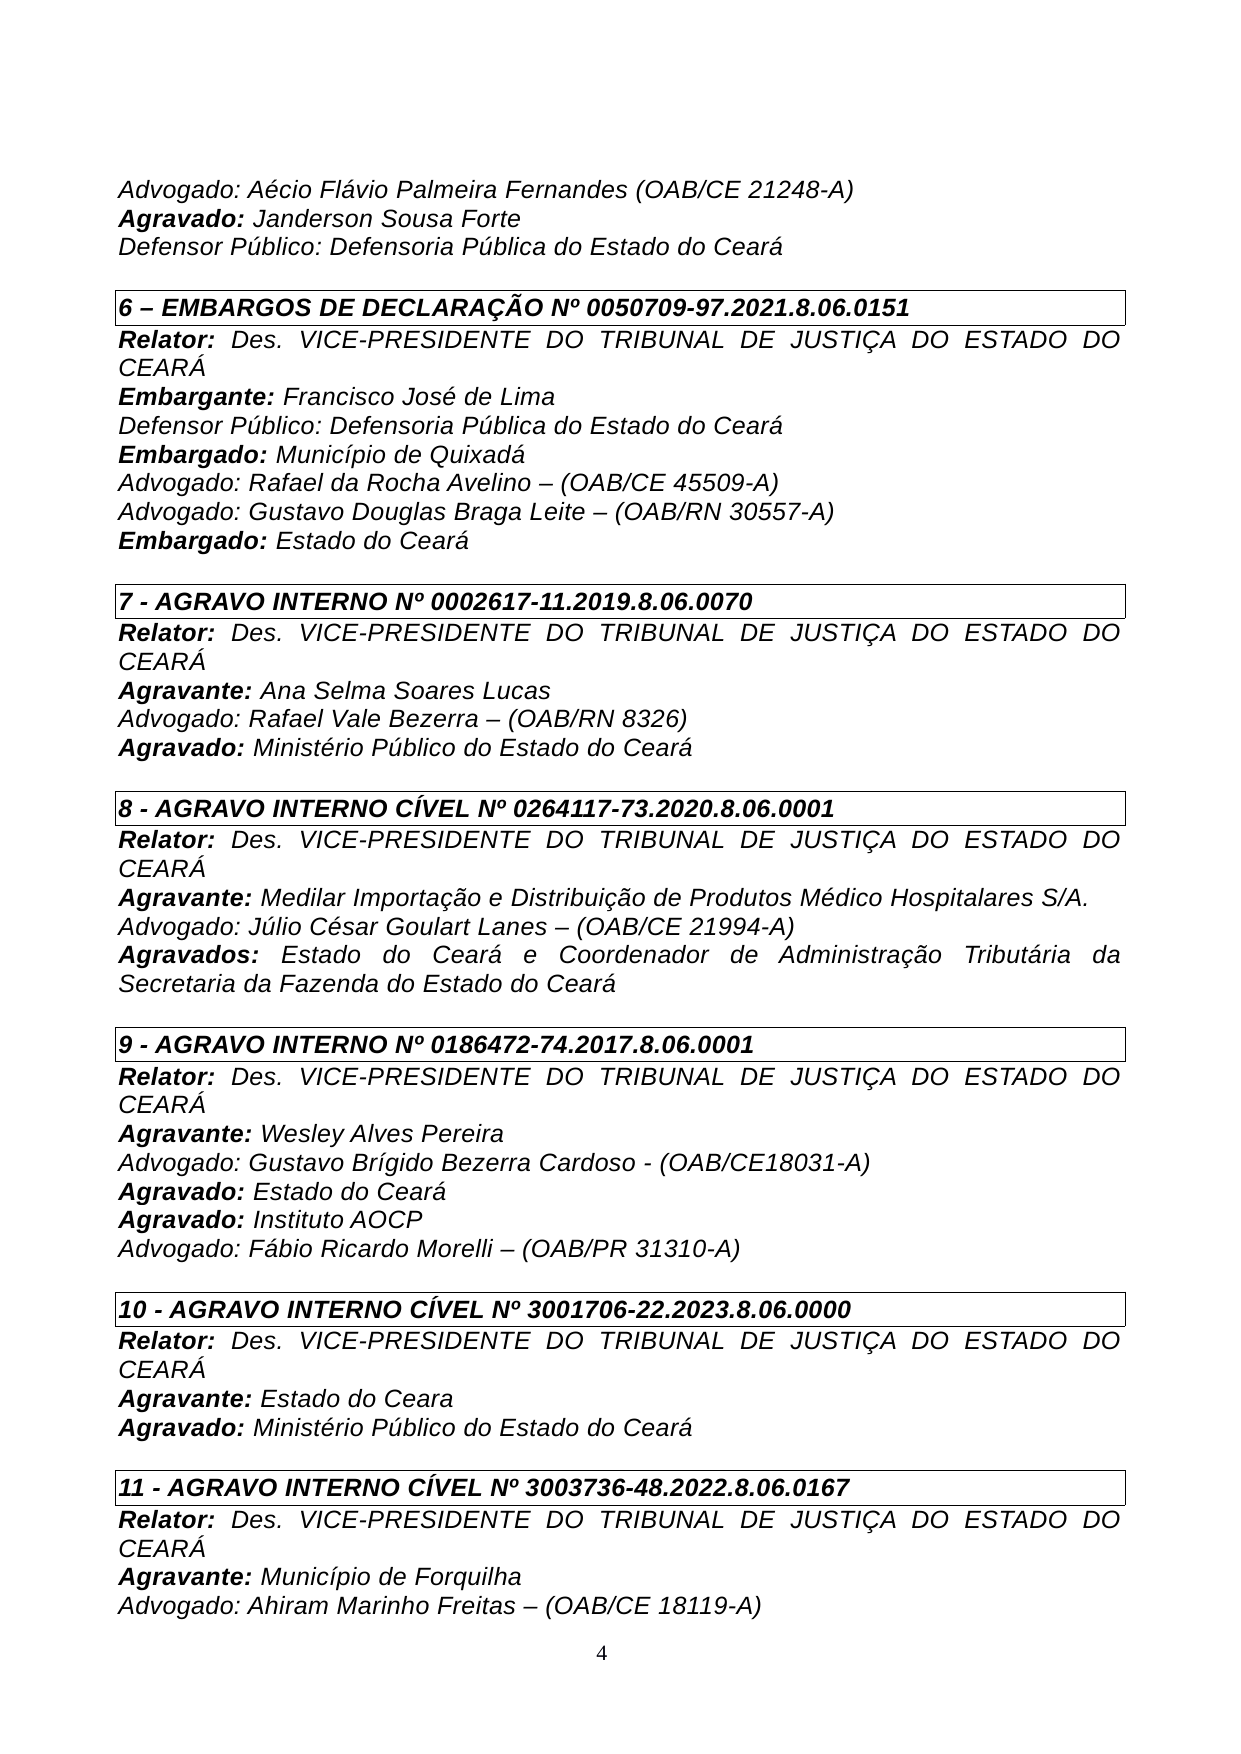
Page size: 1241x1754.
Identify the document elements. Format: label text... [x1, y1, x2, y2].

text Embargado: Estado do Ceará [118, 526, 1122, 555]
text Relator: Des. VICE-PRESIDENTE DO TRIBUNAL DE JUSTIÇA DO ESTADO DO CEARÁ [118, 326, 1122, 382]
text Embargado: Município de Quixadá [118, 440, 1122, 468]
text Agravante: Ana Selma Soares Lucas [118, 676, 1122, 704]
text Advogado: Gustavo Douglas Braga Leite – (OAB/RN 30557-A) [118, 497, 1122, 526]
text Defensor Público: Defensoria Pública do Estado do Ceará [118, 232, 1122, 261]
text Defensor Público: Defensoria Pública do Estado do Ceará [118, 411, 1122, 440]
text Relator: Des. VICE-PRESIDENTE DO TRIBUNAL DE JUSTIÇA DO ESTADO DO CEARÁ [118, 619, 1122, 676]
text 11 - AGRAVO INTERNO CÍVEL Nº 3003736-48.2022.8.06.0167 [116, 1471, 1125, 1505]
text Relator: Des. VICE-PRESIDENTE DO TRIBUNAL DE JUSTIÇA DO ESTADO DO CEARÁ [118, 1062, 1122, 1119]
text Agravado: Janderson Sousa Forte [118, 204, 1122, 232]
text Agravado: Ministério Público do Estado do Ceará [118, 1413, 1122, 1441]
text 7 - AGRAVO INTERNO Nº 0002617-11.2019.8.06.0070 [116, 585, 1125, 618]
text Agravante: Medilar Importação e Distribuição de Produtos Médico Hospitalares S/A. [118, 883, 1122, 912]
text Agravante: Wesley Alves Pereira [118, 1119, 1122, 1148]
text Agravante: Estado do Ceara [118, 1384, 1122, 1413]
text Advogado: Júlio César Goulart Lanes – (OAB/CE 21994-A) [118, 912, 1122, 941]
text Relator: Des. VICE-PRESIDENTE DO TRIBUNAL DE JUSTIÇA DO ESTADO DO CEARÁ [118, 1506, 1122, 1562]
text Agravados: Estado do Ceará e Coordenador de Administração Tributária da Secretaria da Fazenda do Estado do Ceará [118, 941, 1122, 998]
text 9 - AGRAVO INTERNO Nº 0186472-74.2017.8.06.0001 [116, 1028, 1125, 1061]
text Embargante: Francisco José de Lima [118, 382, 1122, 411]
text 8 - AGRAVO INTERNO CÍVEL Nº 0264117-73.2020.8.06.0001 [116, 792, 1125, 825]
text Advogado: Ahiram Marinho Freitas – (OAB/CE 18119-A) [118, 1591, 1122, 1620]
text Agravado: Ministério Público do Estado do Ceará [118, 733, 1122, 762]
text Agravado: Estado do Ceará [118, 1177, 1122, 1205]
text Advogado: Rafael Vale Bezerra – (OAB/RN 8326) [118, 704, 1122, 733]
text 10 - AGRAVO INTERNO CÍVEL Nº 3001706-22.2023.8.06.0000 [116, 1293, 1125, 1326]
text Advogado: Fábio Ricardo Morelli – (OAB/PR 31310-A) [118, 1234, 1122, 1263]
text Advogado: Gustavo Brígido Bezerra Cardoso - (OAB/CE18031-A) [118, 1148, 1122, 1177]
text Agravado: Instituto AOCP [118, 1205, 1122, 1234]
text Advogado: Aécio Flávio Palmeira Fernandes (OAB/CE 21248-A) [118, 175, 1122, 204]
text Agravante: Município de Forquilha [118, 1562, 1122, 1591]
text Relator: Des. VICE-PRESIDENTE DO TRIBUNAL DE JUSTIÇA DO ESTADO DO CEARÁ [118, 826, 1122, 883]
text 6 – EMBARGOS DE DECLARAÇÃO Nº 0050709-97.2021.8.06.0151 [116, 291, 1125, 325]
text Relator: Des. VICE-PRESIDENTE DO TRIBUNAL DE JUSTIÇA DO ESTADO DO CEARÁ [118, 1327, 1122, 1384]
text Advogado: Rafael da Rocha Avelino – (OAB/CE 45509-A) [118, 468, 1122, 497]
